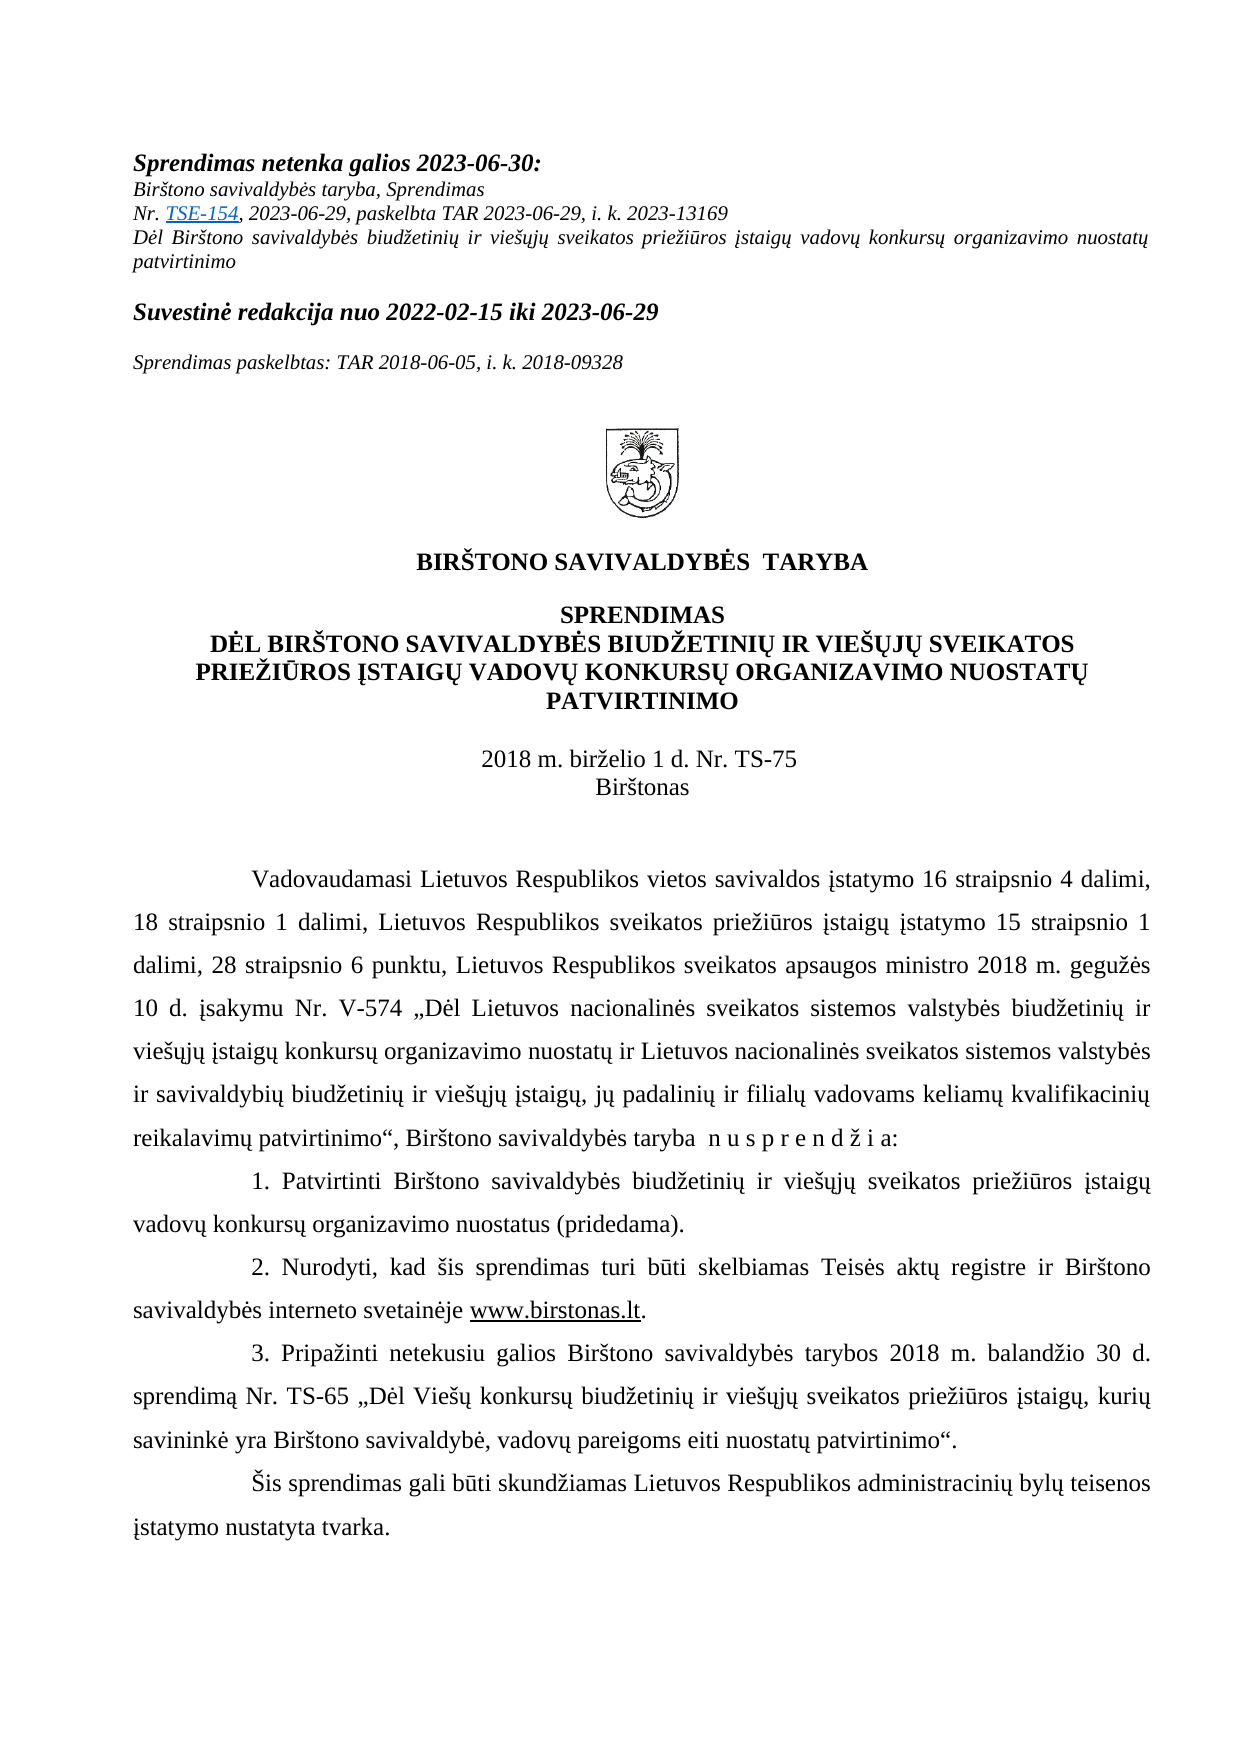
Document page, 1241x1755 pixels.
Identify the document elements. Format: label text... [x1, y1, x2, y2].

text Vadovaudamasi Lietuvos Respublikos vietos savivaldos įstatymo 16 straipsnio 4 dalimi, 18 straipsnio 1 dalimi, Lietuvos Respublikos sveikatos priežiūros įstaigų įstatymo 15 straipsnio 1 dalimi, 28 straipsnio 6 punktu, Lietuvos Respublikos sveikatos apsaugos ministro 2018 m. gegužės 10 d. įsakymu Nr. V-574 „Dėl Lietuvos nacionalinės sveikatos sistemos valstybės biudžetinių ir viešųjų įstaigų konkursų organizavimo nuostatų ir Lietuvos nacionalinės sveikatos sistemos valstybės ir savivaldybių biudžetinių ir viešųjų įstaigų, jų padalinių ir filialų vadovams keliamų kvalifikacinių reikalavimų patvirtinimo“, Birštono savivaldybės taryba n u s p r e n d ž i a: [133, 864, 1152, 1151]
text 2018 m. birželio 1 d. Nr. TS-75 [133, 744, 1152, 772]
subtitle BIRŠTONO SAVIVALDYBĖS TARYBA [133, 547, 1152, 576]
text Birštonas [133, 772, 1152, 801]
text Dėl Birštono savivaldybės biudžetinių ir viešųjų sveikatos priežiūros įstaigų vadovų konkursų organizavimo nuostatų patvirtinimo [133, 224, 1152, 273]
text Šis sprendimas gali būti skundžiamas Lietuvos Respublikos administracinių bylų teisenos įstatymo nustatyta tvarka. [133, 1468, 1152, 1540]
text 1. Patvirtinti Birštono savivaldybės biudžetinių ir viešųjų sveikatos priežiūros įstaigų vadovų konkursų organizavimo nuostatus (pridedama). [133, 1166, 1152, 1238]
text Birštono savivaldybės taryba, Sprendimas [133, 176, 1152, 201]
text 3. Pripažinti netekusiu galios Birštono savivaldybės tarybos 2018 m. balandžio 30 d. sprendimą Nr. TS-65 „Dėl Viešų konkursų biudžetinių ir viešųjų sveikatos priežiūros įstaigų, kurių savininkė yra Birštono savivaldybė, vadovų pareigoms eiti nuostatų patvirtinimo“. [133, 1338, 1152, 1454]
text 2. Nurodyti, kad šis sprendimas turi būti skelbiamas Teisės aktų registre ir Birštono savivaldybės interneto svetainėje www.birstonas.lt. [133, 1252, 1152, 1324]
text DĖL BIRŠTONO SAVIVALDYBĖS BIUDŽETINIŲ IR VIEŠŲJŲ SVEIKATOS PRIEŽIŪROS ĮSTAIGŲ VADOVŲ KONKURSŲ ORGANIZAVIMO NUOSTATŲ PATVIRTINIMO [133, 629, 1152, 715]
text Sprendimas netenka galios 2023-06-30: [133, 148, 1152, 176]
text Suvestinė redakcija nuo 2022-02-15 iki 2023-06-29 [133, 297, 1152, 326]
text Sprendimas paskelbtas: TAR 2018-06-05, i. k. 2018-09328 [133, 349, 1152, 374]
text Nr. TSE-154, 2023-06-29, paskelbta TAR 2023-06-29, i. k. 2023-13169 [133, 201, 1152, 224]
text SPRENDIMAS [133, 600, 1152, 629]
